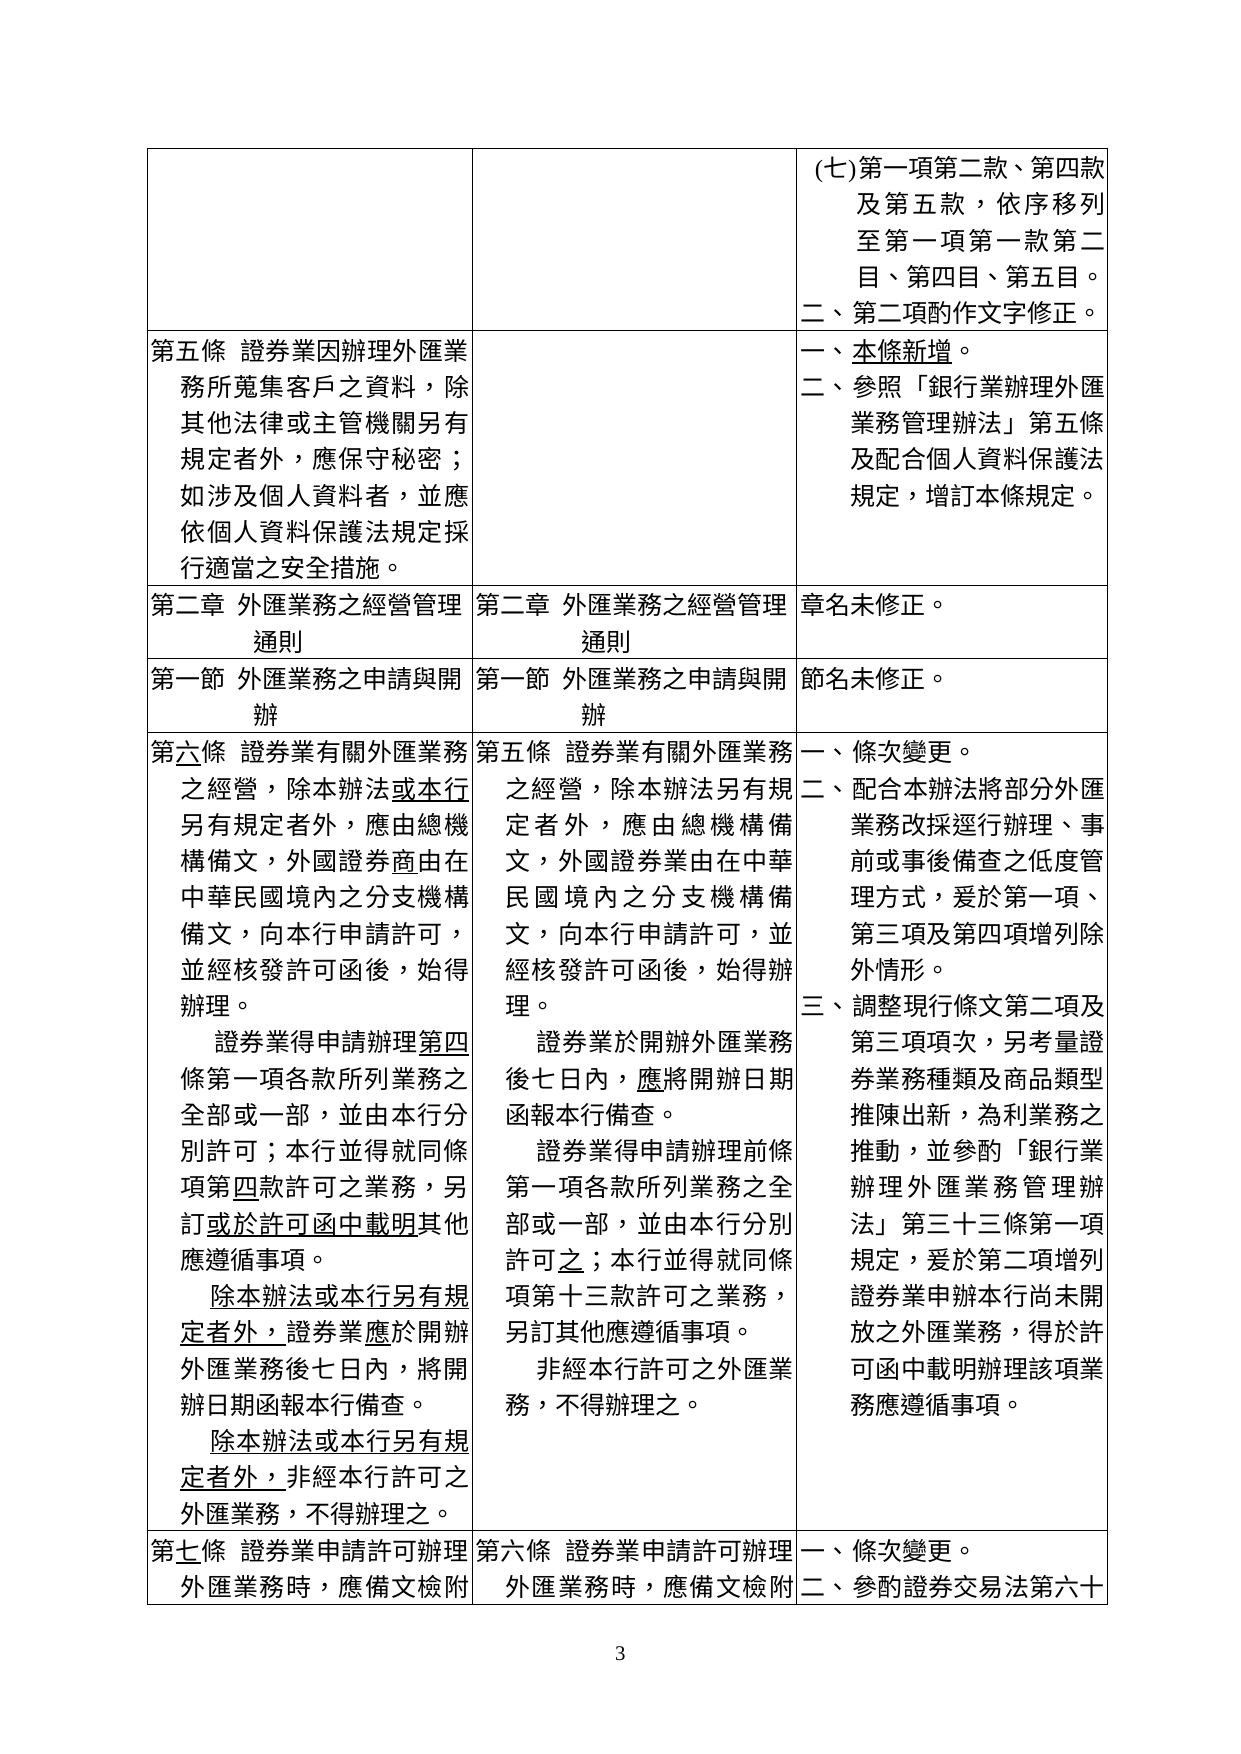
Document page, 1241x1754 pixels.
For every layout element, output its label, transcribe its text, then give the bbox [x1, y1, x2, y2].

table_cell 第二章 外匯業務之經營管理通則 [473, 586, 796, 658]
table_cell 第六條 證券業申請許可辦理外匯業務時，應備文檢附 [473, 1531, 796, 1604]
table_cell 節名未修正。 [797, 659, 1107, 732]
table_cell 本條新增。 參照「銀行業辦理外匯業務管理辦法」第五條及配合個人資料保護法規定，增訂本條規定。 [797, 331, 1107, 585]
table_cell 章名未修正。 [797, 586, 1107, 658]
table_cell 第一節 外匯業務之申請與開辦 [148, 659, 472, 732]
table_cell 條次變更。 參酌證券交易法第六十六條第四款用語，修正第一項第二款文字。 因應調整現行條文第四條第一項第二款至第五款次，配合修正第二項款次，並酌作文字修正。 [797, 1531, 1107, 1604]
table_cell 第二章 外匯業務之經營管理通則 [148, 586, 472, 658]
table_cell 第六條 證券業有關外匯業務之經營，除本辦法或本行另有規定者外，應由總機構備文，外國證券商由在中華民國境內之分支機構備文，向本行申請許可，並經核發許可函後，始得辦理。 證券業得申請辦理第四條第一項各款所列業務之全部或一部，並由本行分別許可；本行並得就同條項第四款許可之業務，另訂或於許可函中載明其他應遵循事項。 除本辦法或本行另有規定者外，證券業應於開辦外匯業務後七日內，將開辦日期函報本行備查。 除本辦法或本行另有規定者外，非經本行許可之外匯業務，不得辦理之。 [148, 733, 472, 1530]
table_cell 第四條 本辦法所稱外匯業務，包括下列各款： 涉及外匯之證券相關業務： 外幣計價國際債券業務。 自行買賣外國有價證券業務。 涉及外匯之發行認購(售)權證業務。 受託買賣外國有價證券業務。 代理買賣外國債券業務。 擔任境外指數股票型基金之參與證券商業務。 國內外幣計價指數股票型基金業務。 擔任境外基金機構之總代理人業務。 擔任境外基金機構之國內受委任機構業務。 以信託方式辦理涉及外匯之財富管理業務。 與證券業務相關之即期外匯交易業務。 外匯衍生性商品業務。 其他經本行許可與證券業務相關之外匯業務。 前項各款業務涉及外國有價證券或境外基金者，該外國有價證券或境外基金不得以新臺幣計價，且不得涉及或連結新臺幣匯率或利率指標。 [148, 149, 472, 330]
table_cell 第一節 外匯業務之申請與開辦 [473, 659, 796, 732]
table_cell [473, 149, 796, 330]
table_cell 第七條 證券業申請許可辦理外匯業務時，應備文檢附 [148, 1531, 472, 1604]
table_cell 第五條 證券業有關外匯業務之經營，除本辦法另有規定者外，應由總機構備文，外國證券業由在中華民國境內之分支機構備文，向本行申請許可，並經核發許可函後，始得辦理。 證券業於開辦外匯業務後七日內，應將開辦日期函報本行備查。 證券業得申請辦理前條第一項各款所列業務之全部或一部，並由本行分別許可之；本行並得就同條項第十三款許可之業務，另訂其他應遵循事項。 非經本行許可之外匯業務，不得辦理之。 [473, 733, 796, 1530]
table_cell [473, 331, 796, 585]
table_cell 第五條 證券業因辦理外匯業務所蒐集客戶之資料，除其他法律或主管機關另有規定者外，應保守秘密；如涉及個人資料者，並應依個人資料保護法規定採行適當之安全措施。 [148, 331, 472, 585]
table_cell 條次變更。 配合本辦法將部分外匯業務改採逕行辦理、事前或事後備查之低度管理方式，爰於第一項、第三項及第四項增列除外情形。 調整現行條文第二項及第三項項次，另考量證券業務種類及商品類型推陳出新，為利業務之推動，並參酌「銀行業辦理外匯業務管理辦法」第三十三條第一項規定，爰於第二項增列證券業申辦本行尚未開放之外匯業務，得於許可函中載明辦理該項業務應遵循事項。 [797, 733, 1107, 1530]
table_cell 因應業務開放及法規調整，將現行條文第一項各款規定，調整為四款，並酌修業務名稱及文字如下: 為簡化業務名稱，修正現行條文第一項第一款、第六款及第九款至第十一款之業務名稱，並依序移列至第一項第一款第一目、第三目、第八目、第九目、第六目。 開放證券商辦理涉及新臺幣之即期外匯交易業務，爰修正第一項第三款業務名稱，並移列至第一項第二款。 參照「銀行業辦理外匯業務管理辦法」第四條外匯衍生性商品定義，將現行條文第一項第五款結構型商品業務併入外匯衍生性商品業務範圍，爰刪除第一項第五款，並修正第一項第四款業務名稱後，移列至第一項第三款。 因應開放國內外幣計價指數股票型基金之掛牌買賣，增列第一項第一款第七目業務名稱。 考量證券業以信託方式辦理財富管理業務之擴增性，參酌「證券商辦理財富管理業務應注意事項」第四點第一項業務範圍及用語，修正第一項第十二款業務名稱，並移列至第一項第一款第十目。 修正第一項第十三款業務名稱，並移列至第一項第四款。 第一項第二款、第四款及第五款，依序移列至第一項第一款第二目、第四目、第五目。 第二項酌作文字修正。 [797, 149, 1107, 330]
